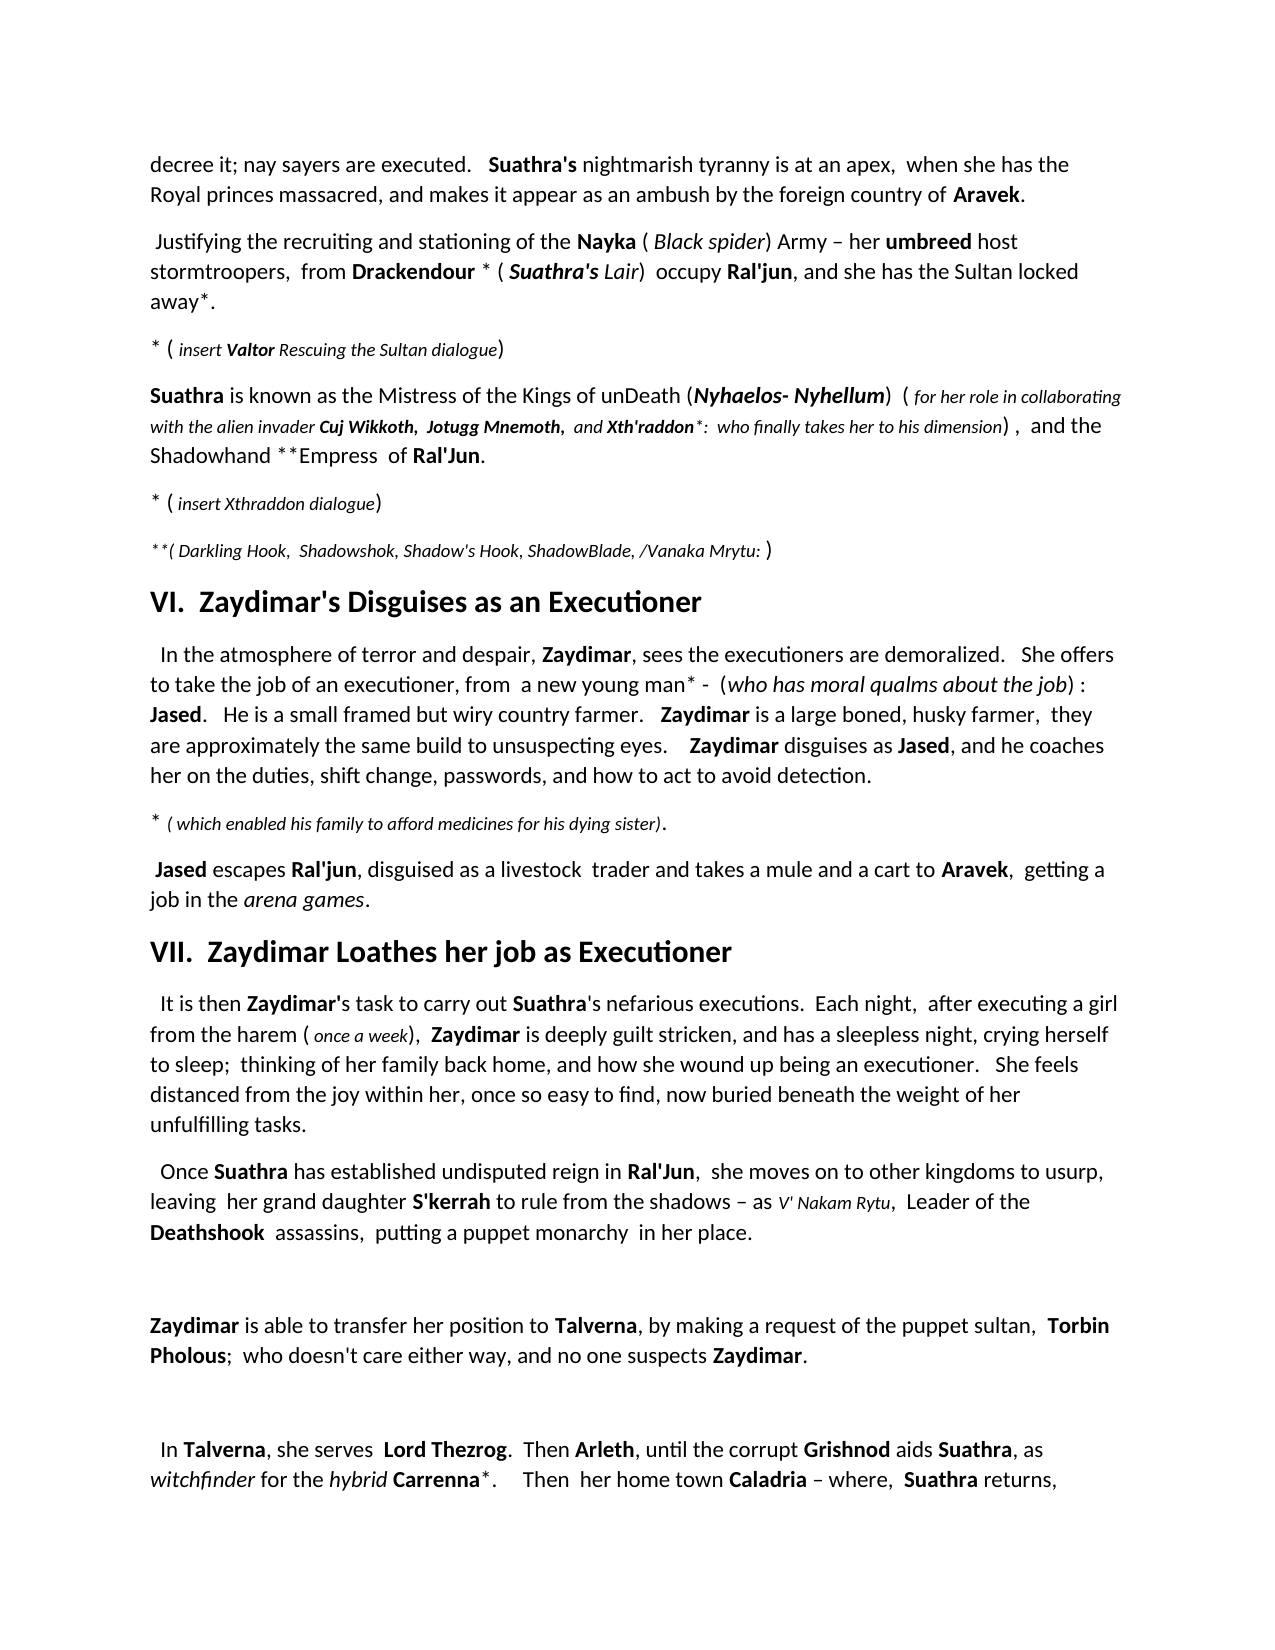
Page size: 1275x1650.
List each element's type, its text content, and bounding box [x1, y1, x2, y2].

text Zaydimar is able to transfer her position to Talverna, by making a request of the puppet sultan, Torbin Pholous; who doesn't care either way, and no one suspects Zaydimar. [150, 1311, 1125, 1370]
text Once Suathra has established undisputed reign in Ral'Jun, she moves on to other kingdoms to usurp, leaving her grand daughter S'kerrah to rule from the shadows – as V' Nakam Rytu, Leader of the Deathshook assassins, putting a puppet monarchy in her place. [150, 1157, 1125, 1246]
text In the atmosphere of terror and despair, Zaydimar, sees the executioners are demoralized. She offers to take the job of an executioner, from a new young man* - (who has moral qualms about the job) : Jased. He is a small framed but wiry country farmer. Zaydimar is a large boned, husky farmer, they are approximately the same build to unsuspecting eyes. Zaydimar disguises as Jased, and he coaches her on the duties, shift change, passwords, and how to act to avoid detection. [150, 640, 1125, 789]
text decree it; nay sayers are executed. Suathra's nightmarish tyranny is at an apex, when she has the Royal princes massacred, and makes it appear as an ambush by the foreign country of Aravek. [150, 150, 1125, 208]
text In Talverna, she serves Lord Thezrog. Then Arleth, until the corrupt Grishnod aids Suathra, as witchfinder for the hybrid Carrenna*. Then her home town Caladria – where, Suathra returns, [150, 1435, 1125, 1494]
text VII. Zaydimar Loathes her job as Executioner [150, 932, 1125, 970]
text * ( which enabled his family to afford medicines for his dying sister). [150, 808, 1125, 836]
text Suathra is known as the Mistress of the Kings of unDeath (Nyhaelos- Nyhellum) ( for her role in collaborating with the alien invader Cuj Wikkoth, Jotugg Mnemoth, and Xth'raddon*: who finally takes her to his dimension) , and the Shadowhand **Empress of Ral'Jun. [150, 381, 1125, 470]
text VI. Zaydimar's Disguises as an Executioner [150, 582, 1125, 620]
text It is then Zaydimar's task to carry out Suathra's nefarious executions. Each night, after executing a girl from the harem ( once a week), Zaydimar is deeply guilt stricken, and has a sleepless night, crying herself to sleep; thinking of her family back home, and how she wound up being an executioner. She feels distanced from the joy within her, once so easy to find, now buried beneath the weight of her unfulfilling tasks. [150, 989, 1125, 1138]
text Jased escapes Ral'jun, disguised as a livestock trader and takes a mule and a cart to Aravek, getting a job in the arena games. [150, 855, 1125, 913]
text Justifying the recruiting and stationing of the Nayka ( Black spider) Army – her umbreed host stormtroopers, from Drackendour * ( Suathra's Lair) occupy Ral'jun, and she has the Sultan locked away*. [150, 227, 1125, 316]
text **( Darkling Hook, Shadowshok, Shadow's Hook, ShadowBlade, /Vanaka Mrytu: ) [150, 535, 1125, 563]
text * ( insert Xthraddon dialogue) [150, 488, 1125, 517]
text * ( insert Valtor Rescuing the Sultan dialogue) [150, 334, 1125, 362]
